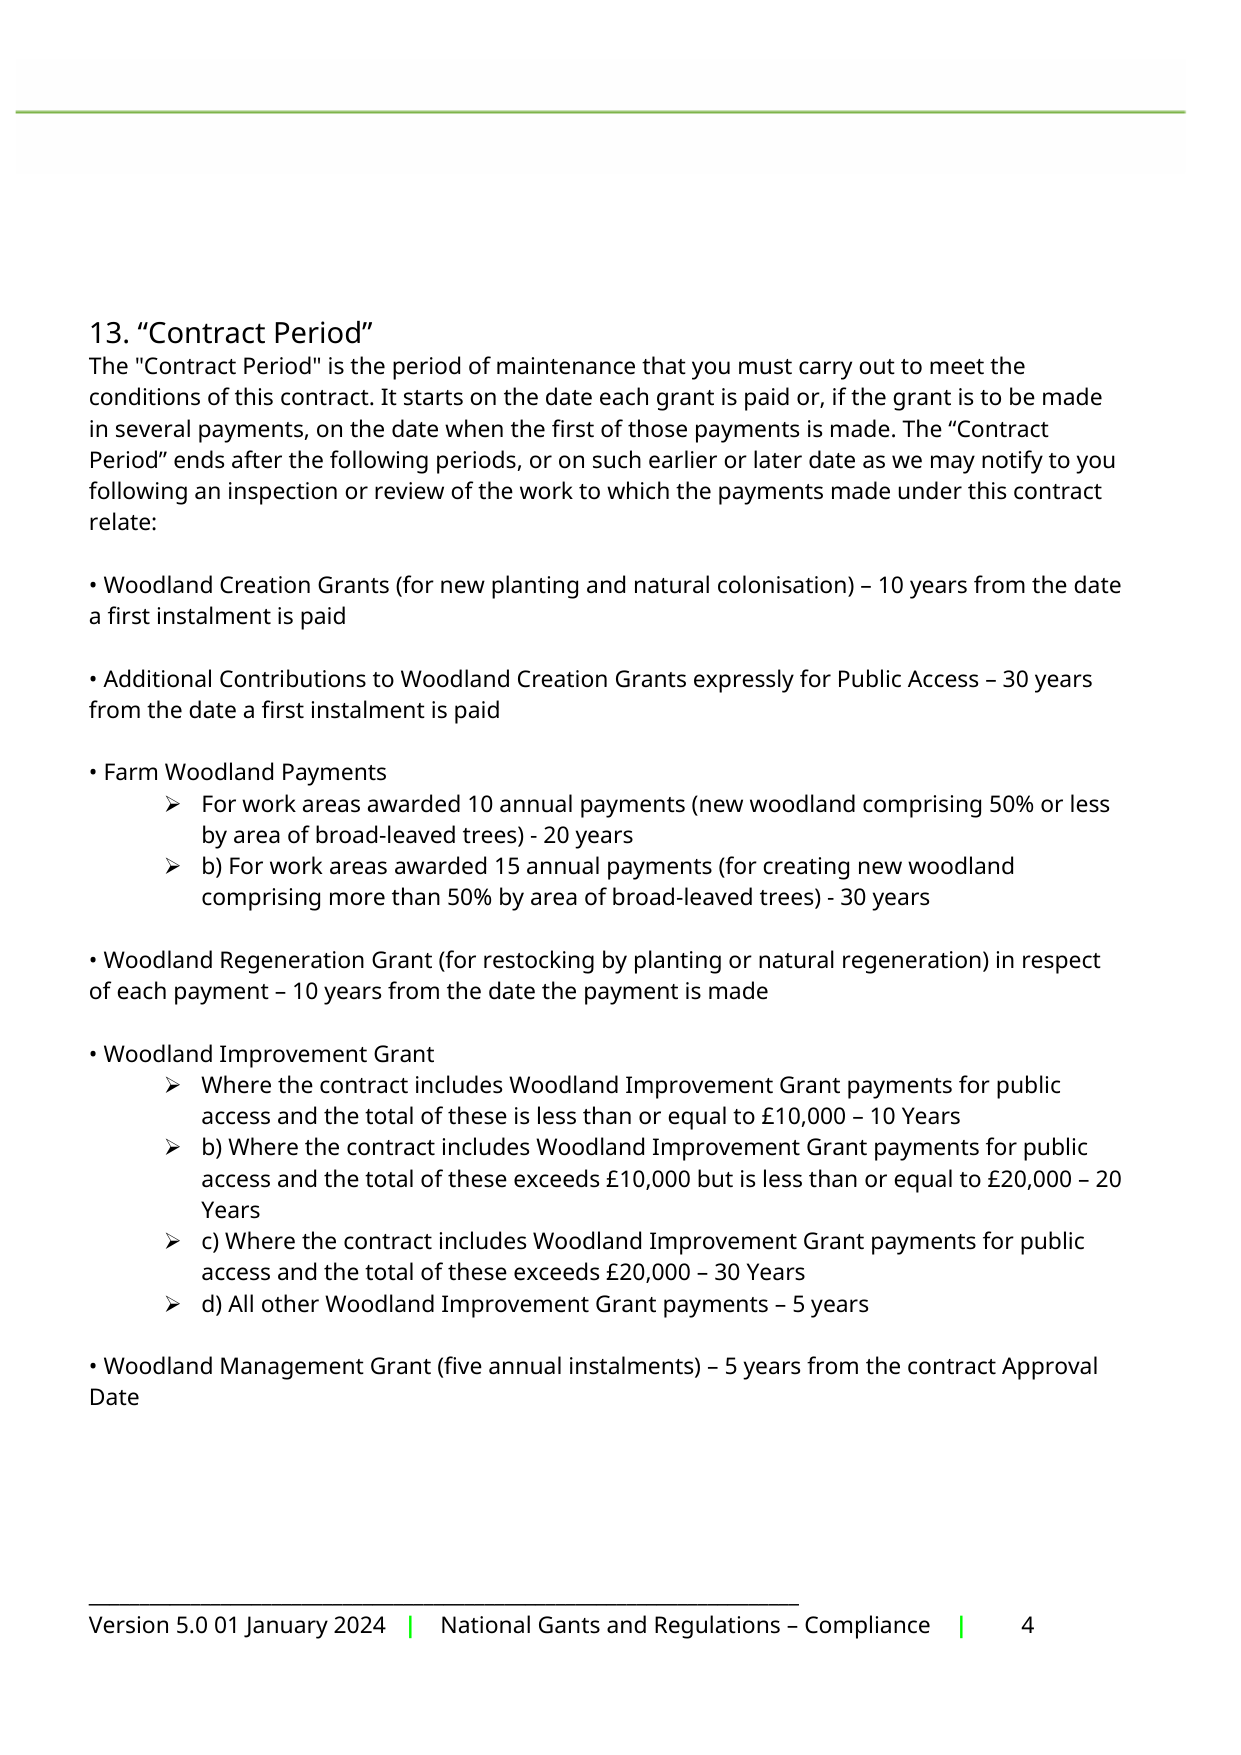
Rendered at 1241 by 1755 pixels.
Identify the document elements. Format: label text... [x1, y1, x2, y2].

text • Woodland Creation Grants (for new planting and natural colonisation) – 10 years from the date a first instalment is paid [89, 568, 1122, 662]
text 13. “Contract Period” [89, 177, 1122, 349]
text • Farm Woodland Payments [89, 756, 1122, 787]
text The "Contract Period" is the period of maintenance that you must carry out to meet the conditions of this contract. It starts on the date each grant is paid or, if the grant is to be made in several payments, on the date when the first of those payments is made. The “Contract Period” ends after the following periods, or on such earlier or later date as we may notify to you following an inspection or review of the work to which the payments made under this contract relate: [89, 349, 1122, 568]
text • Woodland Improvement Grant [89, 1037, 1122, 1068]
list b) For work areas awarded 15 annual payments (for creating new woodland comprising more than 50% by area of broad-leaved trees) - 30 years [164, 849, 1122, 943]
text • Additional Contributions to Woodland Creation Grants expressly for Public Access – 30 years from the date a first instalment is paid [89, 662, 1122, 756]
list d) All other Woodland Improvement Grant payments – 5 years [164, 1287, 1122, 1318]
text • Woodland Regeneration Grant (for restocking by planting or natural regeneration) in respect of each payment – 10 years from the date the payment is made [89, 943, 1122, 1037]
list For work areas awarded 10 annual payments (new woodland comprising 50% or less by area of broad-leaved trees) - 20 years [164, 787, 1122, 849]
list b) Where the contract includes Woodland Improvement Grant payments for public access and the total of these exceeds £10,000 but is less than or equal to £20,000 – 20 Years [164, 1131, 1122, 1224]
list c) Where the contract includes Woodland Improvement Grant payments for public access and the total of these exceeds £20,000 – 30 Years [164, 1224, 1122, 1287]
text • Woodland Management Grant (five annual instalments) – 5 years from the contract Approval Date [89, 1349, 1122, 1412]
list Where the contract includes Woodland Improvement Grant payments for public access and the total of these is less than or equal to £10,000 – 10 Years [164, 1068, 1122, 1131]
